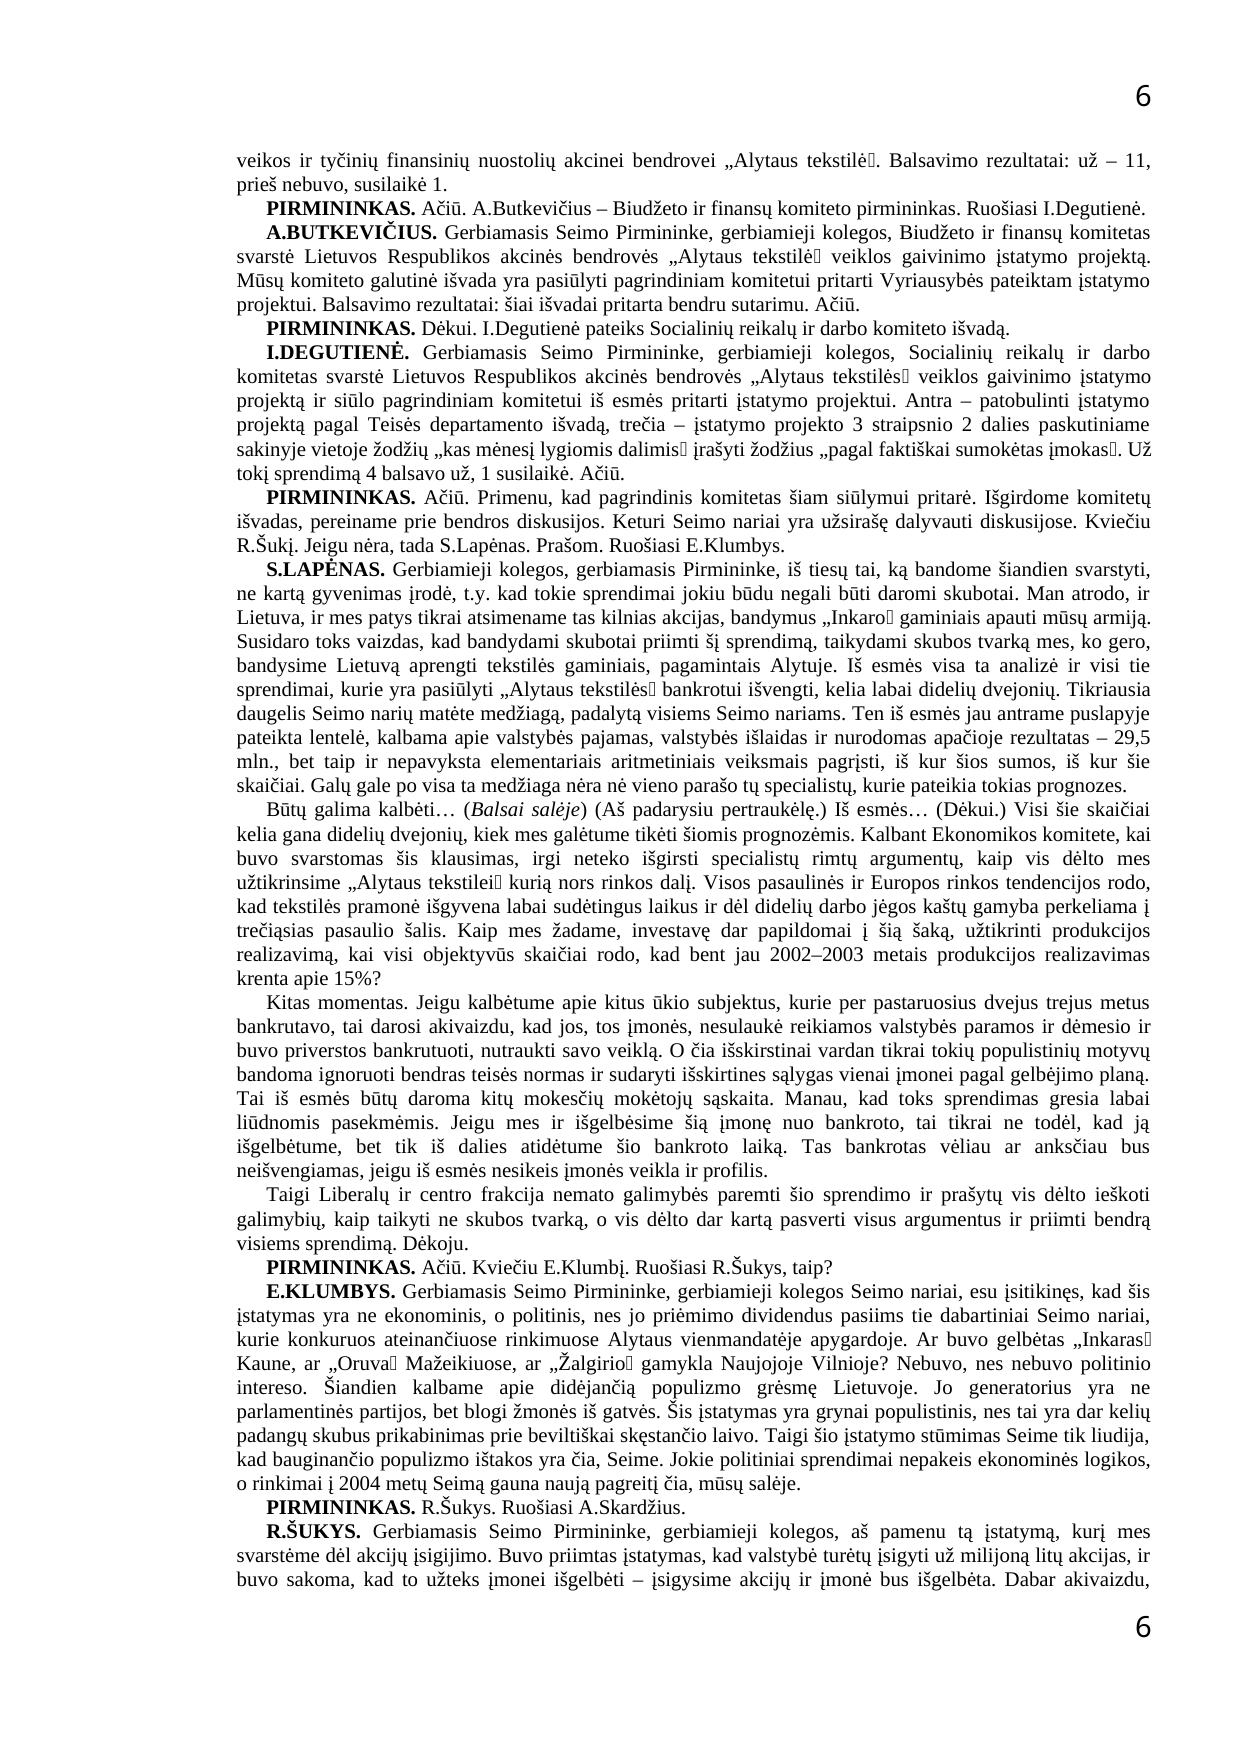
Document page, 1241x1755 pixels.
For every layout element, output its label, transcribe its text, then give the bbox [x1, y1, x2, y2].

text PIRMININKAS. R.Šukys. Ruošiasi A.Skardžius. [236, 1495, 1152, 1519]
text PIRMININKAS. Ačiū. Kviečiu E.Klumbį. Ruošiasi R.Šukys, taip? [236, 1254, 1152, 1279]
text PIRMININKAS. Dėkui. I.Degutienė pateiks Socialinių reikalų ir darbo komiteto išvadą. [236, 316, 1152, 340]
text A.BUTKEVIČIUS. Gerbiamasis Seimo Pirmininke, gerbiamieji kolegos, Biudžeto ir finansų komitetas svarstė Lietuvos Respublikos akcinės bendrovės „Alytaus tekstilė veiklos gaivinimo įstatymo projektą. Mūsų komiteto galutinė išvada yra pasiūlyti pagrindiniam komitetui pritarti Vyriausybės pateiktam įstatymo projektui. Balsavimo rezultatai: šiai išvadai pritarta bendru sutarimu. Ačiū. [236, 220, 1152, 316]
text E.KLUMBYS. Gerbiamasis Seimo Pirmininke, gerbiamieji kolegos Seimo nariai, esu įsitikinęs, kad šis įstatymas yra ne ekonominis, o politinis, nes jo priėmimo dividendus pasiims tie dabartiniai Seimo nariai, kurie konkuruos ateinančiuose rinkimuose Alytaus vienmandatėje apygardoje. Ar buvo gelbėtas „Inkaras Kaune, ar „Oruva Mažeikiuose, ar „Žalgirio gamykla Naujojoje Vilnioje? Nebuvo, nes nebuvo politinio intereso. Šiandien kalbame apie didėjančią populizmo grėsmę Lietuvoje. Jo generatorius yra ne parlamentinės partijos, bet blogi žmonės iš gatvės. Šis įstatymas yra grynai populistinis, nes tai yra dar kelių padangų skubus prikabinimas prie beviltiškai skęstančio laivo. Taigi šio įstatymo stūmimas Seime tik liudija, kad bauginančio populizmo ištakos yra čia, Seime. Jokie politiniai sprendimai nepakeis ekonominės logikos, o rinkimai į 2004 metų Seimą gauna naują pagreitį čia, mūsų salėje. [236, 1279, 1152, 1495]
text Kitas momentas. Jeigu kalbėtume apie kitus ūkio subjektus, kurie per pastaruosius dvejus trejus metus bankrutavo, tai darosi akivaizdu, kad jos, tos įmonės, nesulaukė reikiamos valstybės paramos ir dėmesio ir buvo priverstos bankrutuoti, nutraukti savo veiklą. O čia išskirstinai vardan tikrai tokių populistinių motyvų bandoma ignoruoti bendras teisės normas ir sudaryti išskirtines sąlygas vienai įmonei pagal gelbėjimo planą. Tai iš esmės būtų daroma kitų mokesčių mokėtojų sąskaita. Manau, kad toks sprendimas gresia labai liūdnomis pasekmėmis. Jeigu mes ir išgelbėsime šią įmonę nuo bankroto, tai tikrai ne todėl, kad ją išgelbėtume, bet tik iš dalies atidėtume šio bankroto laiką. Tas bankrotas vėliau ar anksčiau bus neišvengiamas, jeigu iš esmės nesikeis įmonės veikla ir profilis. [236, 990, 1152, 1182]
text PIRMININKAS. Ačiū. A.Butkevičius – Biudžeto ir finansų komiteto pirmininkas. Ruošiasi I.Degutienė. [236, 196, 1152, 220]
text PIRMININKAS. Ačiū. Primenu, kad pagrindinis komitetas šiam siūlymui pritarė. Išgirdome komitetų išvadas, pereiname prie bendros diskusijos. Keturi Seimo nariai yra užsirašę dalyvauti diskusijose. Kviečiu R.Šukį. Jeigu nėra, tada S.Lapėnas. Prašom. Ruošiasi E.Klumbys. [236, 484, 1152, 557]
text Taigi Liberalų ir centro frakcija nemato galimybės paremti šio sprendimo ir prašytų vis dėlto ieškoti galimybių, kaip taikyti ne skubos tvarką, o vis dėlto dar kartą pasverti visus argumentus ir priimti bendrą visiems sprendimą. Dėkoju. [236, 1182, 1152, 1254]
text Būtų galima kalbėti… (Balsai salėje) (Aš padarysiu pertraukėlę.) Iš esmės… (Dėkui.) Visi šie skaičiai kelia gana didelių dvejonių, kiek mes galėtume tikėti šiomis prognozėmis. Kalbant Ekonomikos komitete, kai buvo svarstomas šis klausimas, irgi neteko išgirsti specialistų rimtų argumentų, kaip vis dėlto mes užtikrinsime „Alytaus tekstilei kurią nors rinkos dalį. Visos pasaulinės ir Europos rinkos tendencijos rodo, kad tekstilės pramonė išgyvena labai sudėtingus laikus ir dėl didelių darbo jėgos kaštų gamyba perkeliama į trečiąsias pasaulio šalis. Kaip mes žadame, investavę dar papildomai į šią šaką, užtikrinti produkcijos realizavimą, kai visi objektyvūs skaičiai rodo, kad bent jau 2002–2003 metais produkcijos realizavimas krenta apie 15%? [236, 797, 1152, 990]
text R.ŠUKYS. Gerbiamasis Seimo Pirmininke, gerbiamieji kolegos, aš pamenu tą įstatymą, kurį mes svarstėme dėl akcijų įsigijimo. Buvo priimtas įstatymas, kad valstybė turėtų įsigyti už milijoną litų akcijas, ir buvo sakoma, kad to užteks įmonei išgelbėti – įsigysime akcijų ir įmonė bus išgelbėta. Dabar akivaizdu, [236, 1519, 1152, 1591]
text I.DEGUTIENĖ. Gerbiamasis Seimo Pirmininke, gerbiamieji kolegos, Socialinių reikalų ir darbo komitetas svarstė Lietuvos Respublikos akcinės bendrovės „Alytaus tekstilės veiklos gaivinimo įstatymo projektą ir siūlo pagrindiniam komitetui iš esmės pritarti įstatymo projektui. Antra – patobulinti įstatymo projektą pagal Teisės departamento išvadą, trečia – įstatymo projekto 3 straipsnio 2 dalies paskutiniame sakinyje vietoje žodžių „kas mėnesį lygiomis dalimis įrašyti žodžius „pagal faktiškai sumokėtas įmokas. Už tokį sprendimą 4 balsavo už, 1 susilaikė. Ačiū. [236, 340, 1152, 484]
text S.LAPĖNAS. Gerbiamieji kolegos, gerbiamasis Pirmininke, iš tiesų tai, ką bandome šiandien svarstyti, ne kartą gyvenimas įrodė, t.y. kad tokie sprendimai jokiu būdu negali būti daromi skubotai. Man atrodo, ir Lietuva, ir mes patys tikrai atsimename tas kilnias akcijas, bandymus „Inkaro gaminiais apauti mūsų armiją. Susidaro toks vaizdas, kad bandydami skubotai priimti šį sprendimą, taikydami skubos tvarką mes, ko gero, bandysime Lietuvą aprengti tekstilės gaminiais, pagamintais Alytuje. Iš esmės visa ta analizė ir visi tie sprendimai, kurie yra pasiūlyti „Alytaus tekstilės bankrotui išvengti, kelia labai didelių dvejonių. Tikriausia daugelis Seimo narių matėte medžiagą, padalytą visiems Seimo nariams. Ten iš esmės jau antrame puslapyje pateikta lentelė, kalbama apie valstybės pajamas, valstybės išlaidas ir nurodomas apačioje rezultatas – 29,5 mln., bet taip ir nepavyksta elementariais aritmetiniais veiksmais pagrįsti, iš kur šios sumos, iš kur šie skaičiai. Galų gale po visa ta medžiaga nėra nė vieno parašo tų specialistų, kurie pateikia tokias prognozes. [236, 557, 1152, 797]
text veikos ir tyčinių finansinių nuostolių akcinei bendrovei „Alytaus tekstilė. Balsavimo rezultatai: už – 11, prieš nebuvo, susilaikė 1. [236, 148, 1152, 196]
